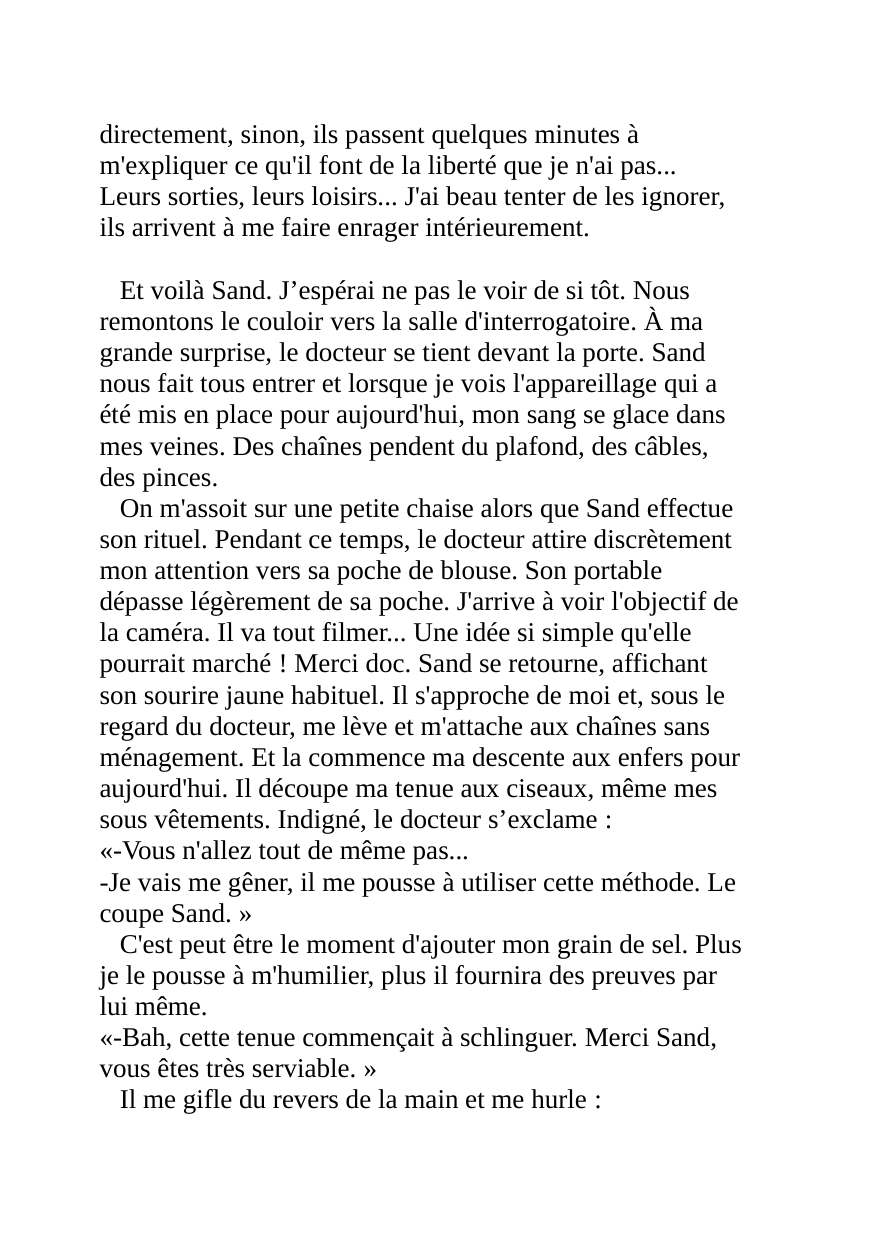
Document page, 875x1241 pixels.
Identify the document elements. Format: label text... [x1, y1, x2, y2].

text «-Vous n'allez tout de même pas... [99, 834, 751, 866]
text «-Bah, cette tenue commençait à schlinguer. Merci Sand, vous êtes très serviable. » [99, 1021, 751, 1084]
text -Je vais me gêner, il me pousse à utiliser cette méthode. Le coupe Sand. » [99, 866, 751, 928]
text Leurs sorties, leurs loisirs... J'ai beau tenter de les ignorer, ils arrivent à me faire enrager intérieurement. [99, 180, 755, 243]
text Et voilà Sand. J’espérai ne pas le voir de si tôt. Nous remontons le couloir vers la salle d'interrogatoire. À ma grande surprise, le docteur se tient devant la porte. Sand nous fait tous entrer et lorsque je vois l'appareillage qui a été mis en place pour aujourd'hui, mon sang se glace dans mes veines. Des chaînes pendent du plafond, des câbles, des pinces. [99, 274, 751, 492]
text Il me gifle du revers de la main et me hurle : [99, 1084, 751, 1115]
text directement, sinon, ils passent quelques minutes à m'expliquer ce qu'il font de la liberté que je n'ai pas... [99, 118, 755, 180]
text On m'assoit sur une petite chaise alors que Sand effectue son rituel. Pendant ce temps, le docteur attire discrètement mon attention vers sa poche de blouse. Son portable dépasse légèrement de sa poche. J'arrive à voir l'objectif de la caméra. Il va tout filmer... Une idée si simple qu'elle pourrait marché ! Merci doc. Sand se retourne, affichant son sourire jaune habituel. Il s'approche de moi et, sous le regard du docteur, me lève et m'attache aux chaînes sans ménagement. Et la commence ma descente aux enfers pour aujourd'hui. Il découpe ma tenue aux ciseaux, même mes sous vêtements. Indigné, le docteur s’exclame : [99, 492, 751, 834]
text C'est peut être le moment d'ajouter mon grain de sel. Plus je le pousse à m'humilier, plus il fournira des preuves par lui même. [99, 928, 751, 1021]
